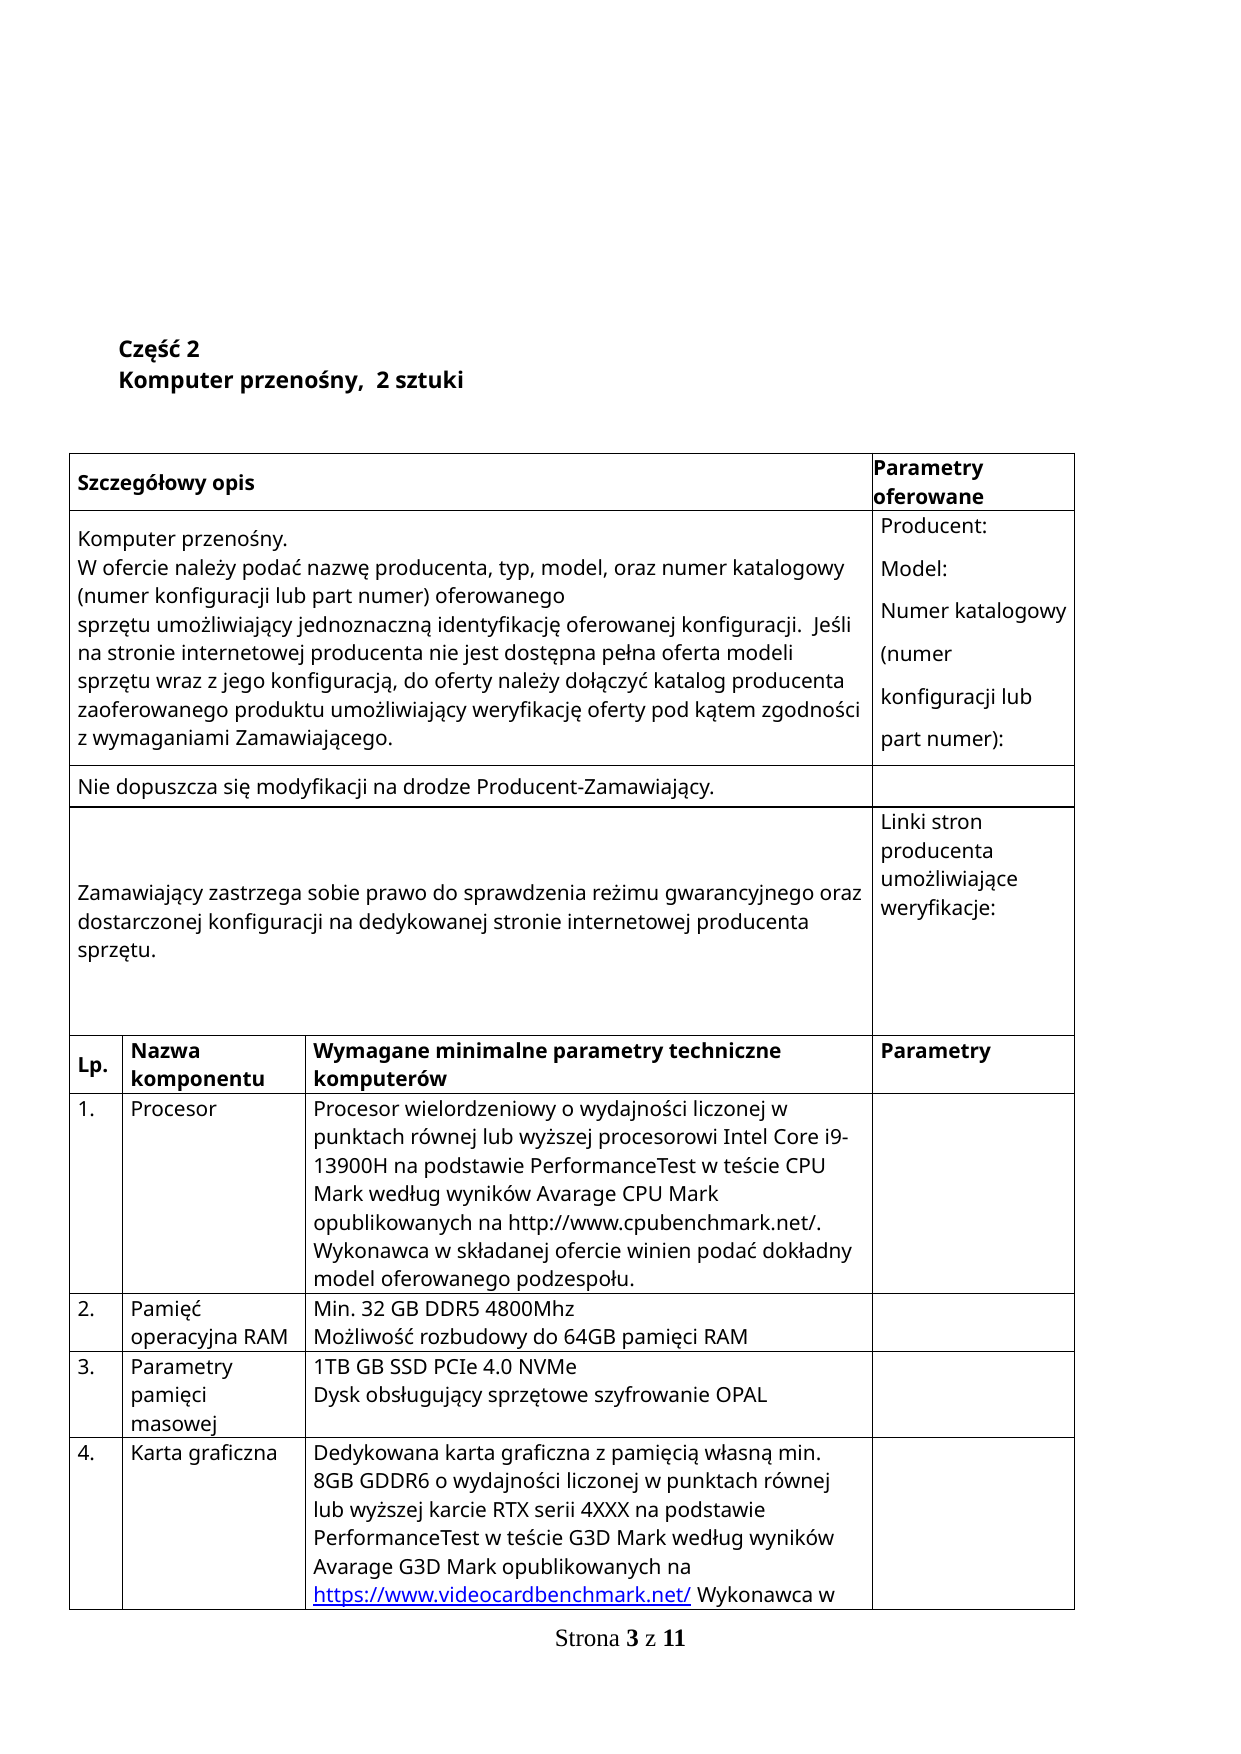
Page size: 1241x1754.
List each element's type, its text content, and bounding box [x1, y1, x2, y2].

table_cell Procesor wielordzeniowy o wydajności liczonej w punktach równej lub wyższej procesorowi Intel Core i9-13900H na podstawie PerformanceTest w teście CPU Mark według wyników Avarage CPU Mark opublikowanych na http://www.cpubenchmark.net/. Wykonawca w składanej ofercie winien podać dokładny model oferowanego podzespołu. [306, 1094, 872, 1293]
text Część 2 [118, 332, 1122, 364]
table_cell Karta graficzna [123, 1438, 305, 1609]
table_cell [70, 1094, 122, 1293]
table_cell Nazwa komponentu [123, 1036, 305, 1093]
table_cell Pamięć operacyjna RAM [123, 1294, 305, 1351]
table_cell 1TB GB SSD PCIe 4.0 NVMe Dysk obsługujący sprzętowe szyfrowanie OPAL [306, 1352, 872, 1437]
table_cell [70, 1294, 122, 1351]
table_cell Min. 32 GB DDR5 4800Mhz Możliwość rozbudowy do 64GB pamięci RAM [306, 1294, 872, 1351]
table_cell [873, 766, 1074, 806]
table_cell Procesor [123, 1094, 305, 1293]
table_cell [70, 1352, 122, 1437]
table_cell [873, 1438, 1074, 1609]
table_cell [70, 1438, 122, 1609]
table_cell Parametry [873, 1036, 1074, 1093]
table_header Parametry oferowane [873, 454, 1074, 510]
table_cell Komputer przenośny. W ofercie należy podać nazwę producenta, typ, model, oraz numer katalogowy (numer konfiguracji lub part numer) oferowanego sprzętu umożliwiający jednoznaczną identyfikację oferowanej konfiguracji. Jeśli na stronie internetowej producenta nie jest dostępna pełna oferta modeli sprzętu wraz z jego konfiguracją, do oferty należy dołączyć katalog producenta zaoferowanego produktu umożliwiający weryfikację oferty pod kątem zgodności z wymaganiami Zamawiającego. [70, 511, 872, 765]
table_cell Dedykowana karta graficzna z pamięcią własną min. 8GB GDDR6 o wydajności liczonej w punktach równej lub wyższej karcie RTX serii 4XXX na podstawie PerformanceTest w teście G3D Mark według wyników Avarage G3D Mark opublikowanych na https://www.videocardbenchmark.net/ Wykonawca w [306, 1438, 872, 1609]
table_cell Lp. [70, 1036, 122, 1093]
table_cell Nie dopuszcza się modyfikacji na drodze Producent-Zamawiający. [70, 766, 872, 806]
table_cell Zamawiający zastrzega sobie prawo do sprawdzenia reżimu gwarancyjnego oraz dostarczonej konfiguracji na dedykowanej stronie internetowej producenta sprzętu. [70, 808, 872, 1035]
table_cell [873, 1352, 1074, 1437]
table_cell Parametry pamięci masowej [123, 1352, 305, 1437]
table_cell Wymagane minimalne parametry techniczne komputerów [306, 1036, 872, 1093]
table_header Szczegółowy opis [70, 454, 872, 510]
table_cell [873, 1094, 1074, 1293]
table_cell [873, 1294, 1074, 1351]
table_cell Linki stron producenta umożliwiające weryfikacje: [873, 808, 1074, 1035]
text Komputer przenośny, 2 sztuki [118, 364, 1122, 395]
table_cell Producent: Model: Numer katalogowy (numer konfiguracji lub part numer): [873, 511, 1074, 765]
